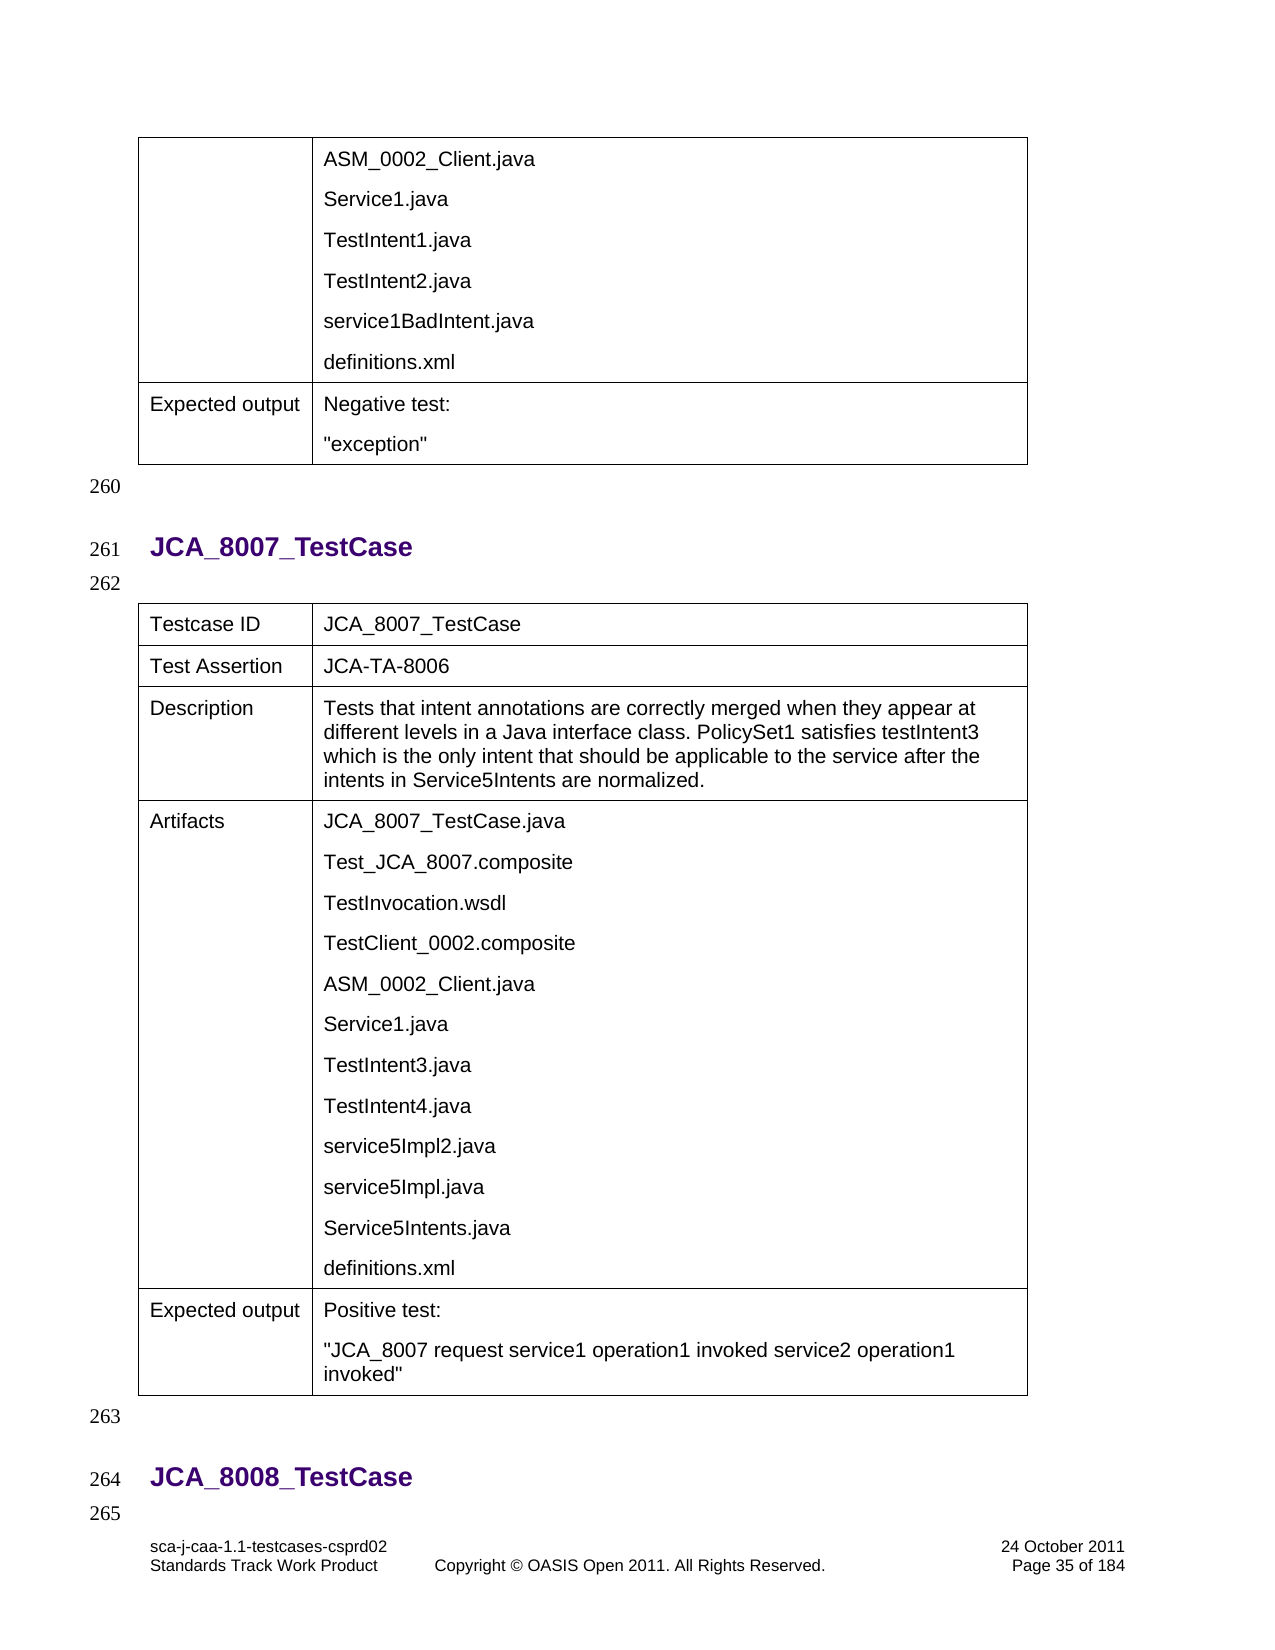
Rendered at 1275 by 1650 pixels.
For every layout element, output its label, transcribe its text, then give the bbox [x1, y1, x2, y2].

table_cell Description [139, 687, 312, 800]
subtitle JCA_8008_TestCase [150, 1461, 1125, 1492]
table_cell [139, 138, 312, 382]
table_cell Positive test: "JCA_8007 request service1 operation1 invoked service2 operation1 invoked" [313, 1289, 1027, 1394]
table_cell JCA-TA-8006 [313, 646, 1027, 686]
table_cell Negative test: "exception" [313, 383, 1027, 464]
table_cell Test Assertion [139, 646, 312, 686]
table_cell JCA_8007_TestCase.java Test_JCA_8007.composite TestInvocation.wsdl TestClient_0002.composite ASM_0002_Client.java Service1.java TestIntent3.java TestIntent4.java service5Impl2.java service5Impl.java Service5Intents.java definitions.xml [313, 801, 1027, 1288]
table_header JCA_8007_TestCase [313, 604, 1027, 644]
table_cell Artifacts [139, 801, 312, 1288]
table_cell ASM_0002_Client.java Service1.java TestIntent1.java TestIntent2.java service1BadIntent.java definitions.xml [313, 138, 1027, 382]
table_header Testcase ID [139, 604, 312, 644]
table_cell Expected output [139, 1289, 312, 1394]
subtitle JCA_8007_TestCase [150, 531, 1125, 562]
table_cell Expected output [139, 383, 312, 464]
table_cell Tests that intent annotations are correctly merged when they appear at different levels in a Java interface class. PolicySet1 satisfies testIntent3 which is the only intent that should be applicable to the service after the intents in Service5Intents are normalized. [313, 687, 1027, 800]
